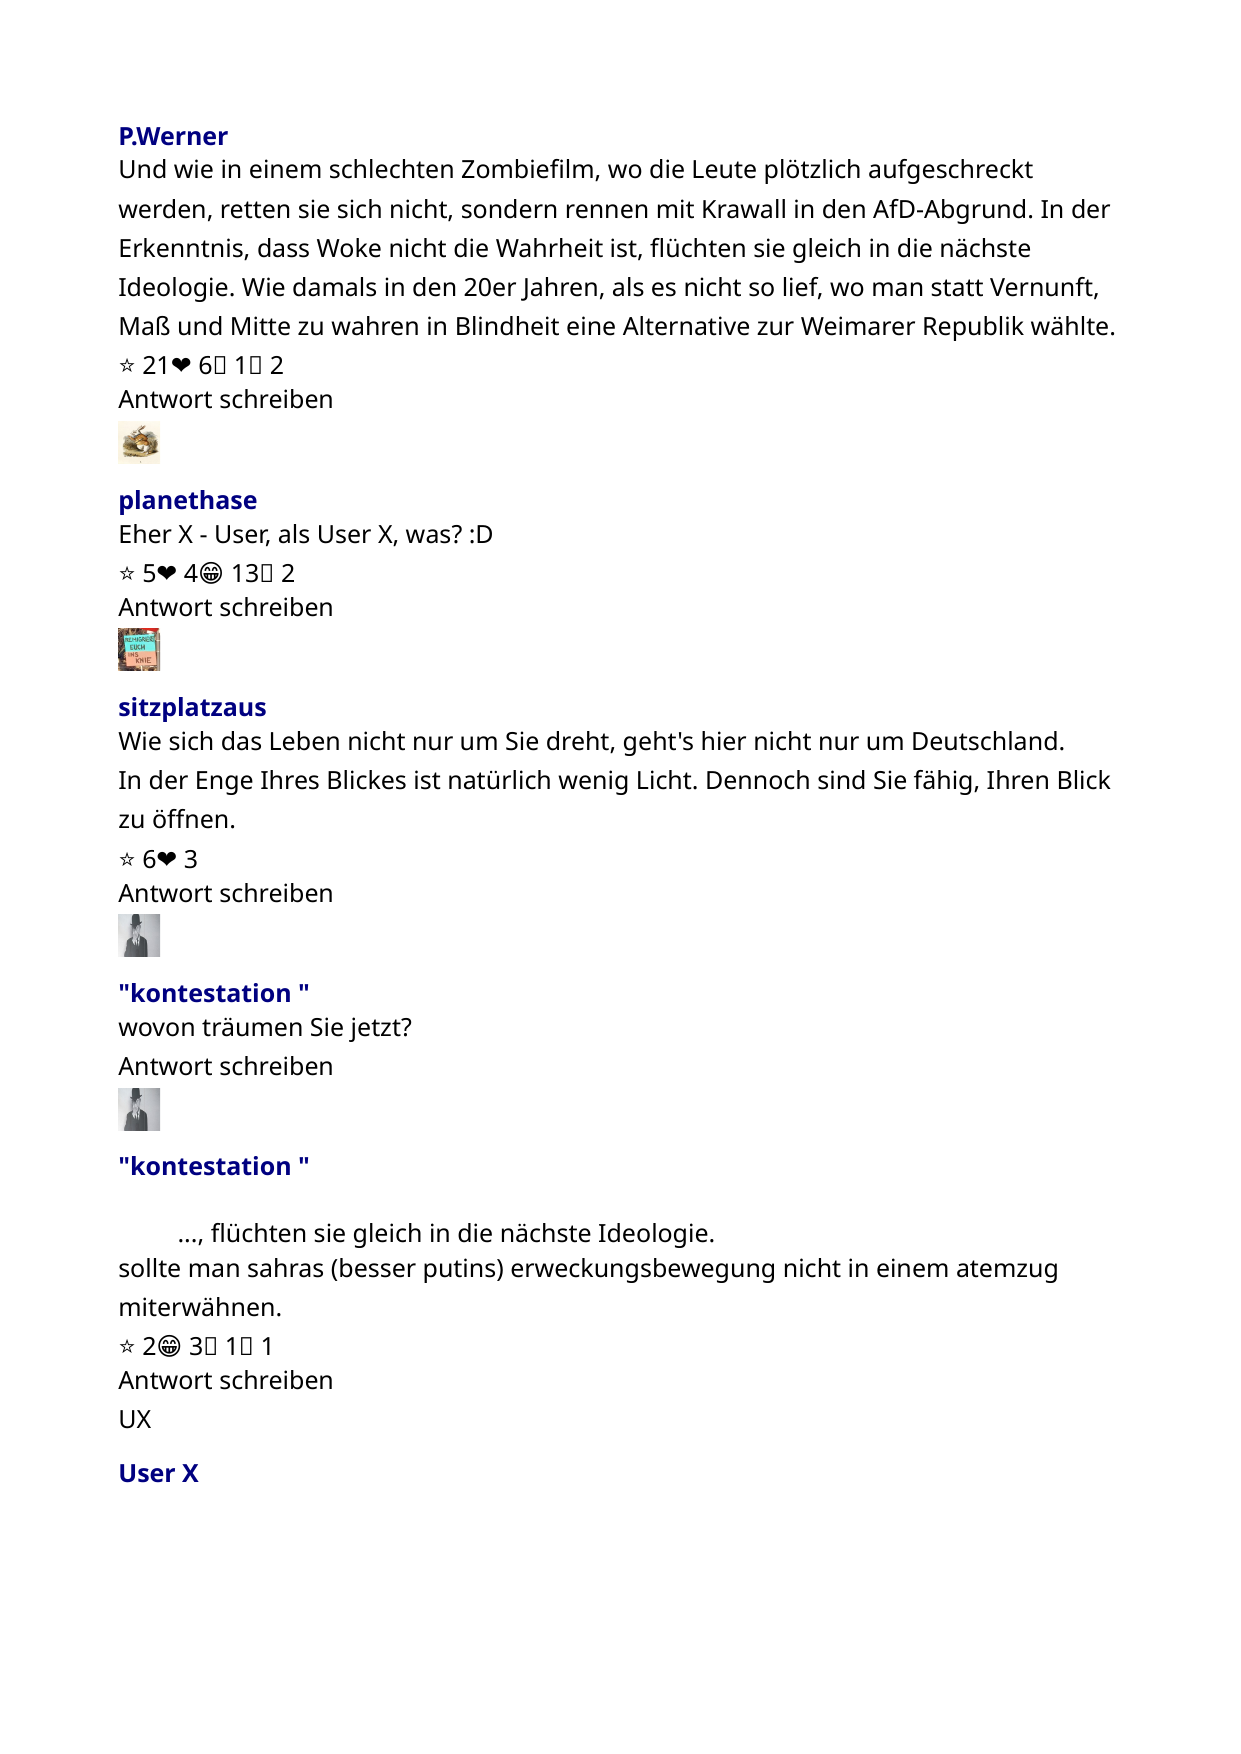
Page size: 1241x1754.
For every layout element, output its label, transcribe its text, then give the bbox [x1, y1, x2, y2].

text sollte man sahras (besser putins) erweckungsbewegung nicht in einem atemzug miterwähnen. [118, 1250, 1122, 1323]
subtitle sitzplatzaus [118, 690, 1122, 724]
picture [118, 628, 161, 671]
subtitle "kontestation " [118, 976, 1122, 1010]
picture [118, 1088, 161, 1131]
text ..., flüchten sie gleich in die nächste Ideologie. [177, 1216, 1063, 1250]
text Antwort schreiben [118, 382, 1122, 416]
subtitle P.Werner [118, 118, 1122, 152]
text Antwort schreiben [118, 589, 1122, 624]
picture [118, 421, 161, 464]
text Und wie in einem schlechten Zombiefilm, wo die Leute plötzlich aufgeschreckt werden, retten sie sich nicht, sondern rennen mit Krawall in den AfD-Abgrund. In der Erkenntnis, dass Woke nicht die Wahrheit ist, flüchten sie gleich in die nächste Ideologie. Wie damals in den 20er Jahren, als es nicht so lief, wo man statt Vernunft, Maß und Mitte zu wahren in Blindheit eine Alternative zur Weimarer Republik wählte. [118, 152, 1122, 343]
text UX [118, 1402, 1122, 1436]
text Wie sich das Leben nicht nur um Sie dreht, geht's hier nicht nur um Deutschland. [118, 724, 1122, 758]
text In der Enge Ihres Blickes ist natürlich wenig Licht. Dennoch sind Sie fähig, Ihren Blick zu öffnen. [118, 763, 1122, 836]
text ⭐️ 6❤️ 3 [118, 841, 1122, 875]
text ⭐️ 21❤️ 6🙁 1🤨 2 [118, 348, 1122, 382]
text ⭐️ 5❤️ 4😁 13🤨 2 [118, 556, 1122, 589]
text ⭐️ 2😁 3🙁 1🤨 1 [118, 1328, 1122, 1363]
picture [118, 914, 161, 957]
subtitle User X [118, 1456, 1122, 1489]
text Antwort schreiben [118, 1049, 1122, 1083]
text Antwort schreiben [118, 875, 1122, 909]
subtitle planethase [118, 482, 1122, 516]
text Eher X - User, als User X, was? :D [118, 516, 1122, 550]
text Antwort schreiben [118, 1363, 1122, 1397]
subtitle "kontestation " [118, 1149, 1122, 1183]
text wovon träumen Sie jetzt? [118, 1010, 1122, 1044]
